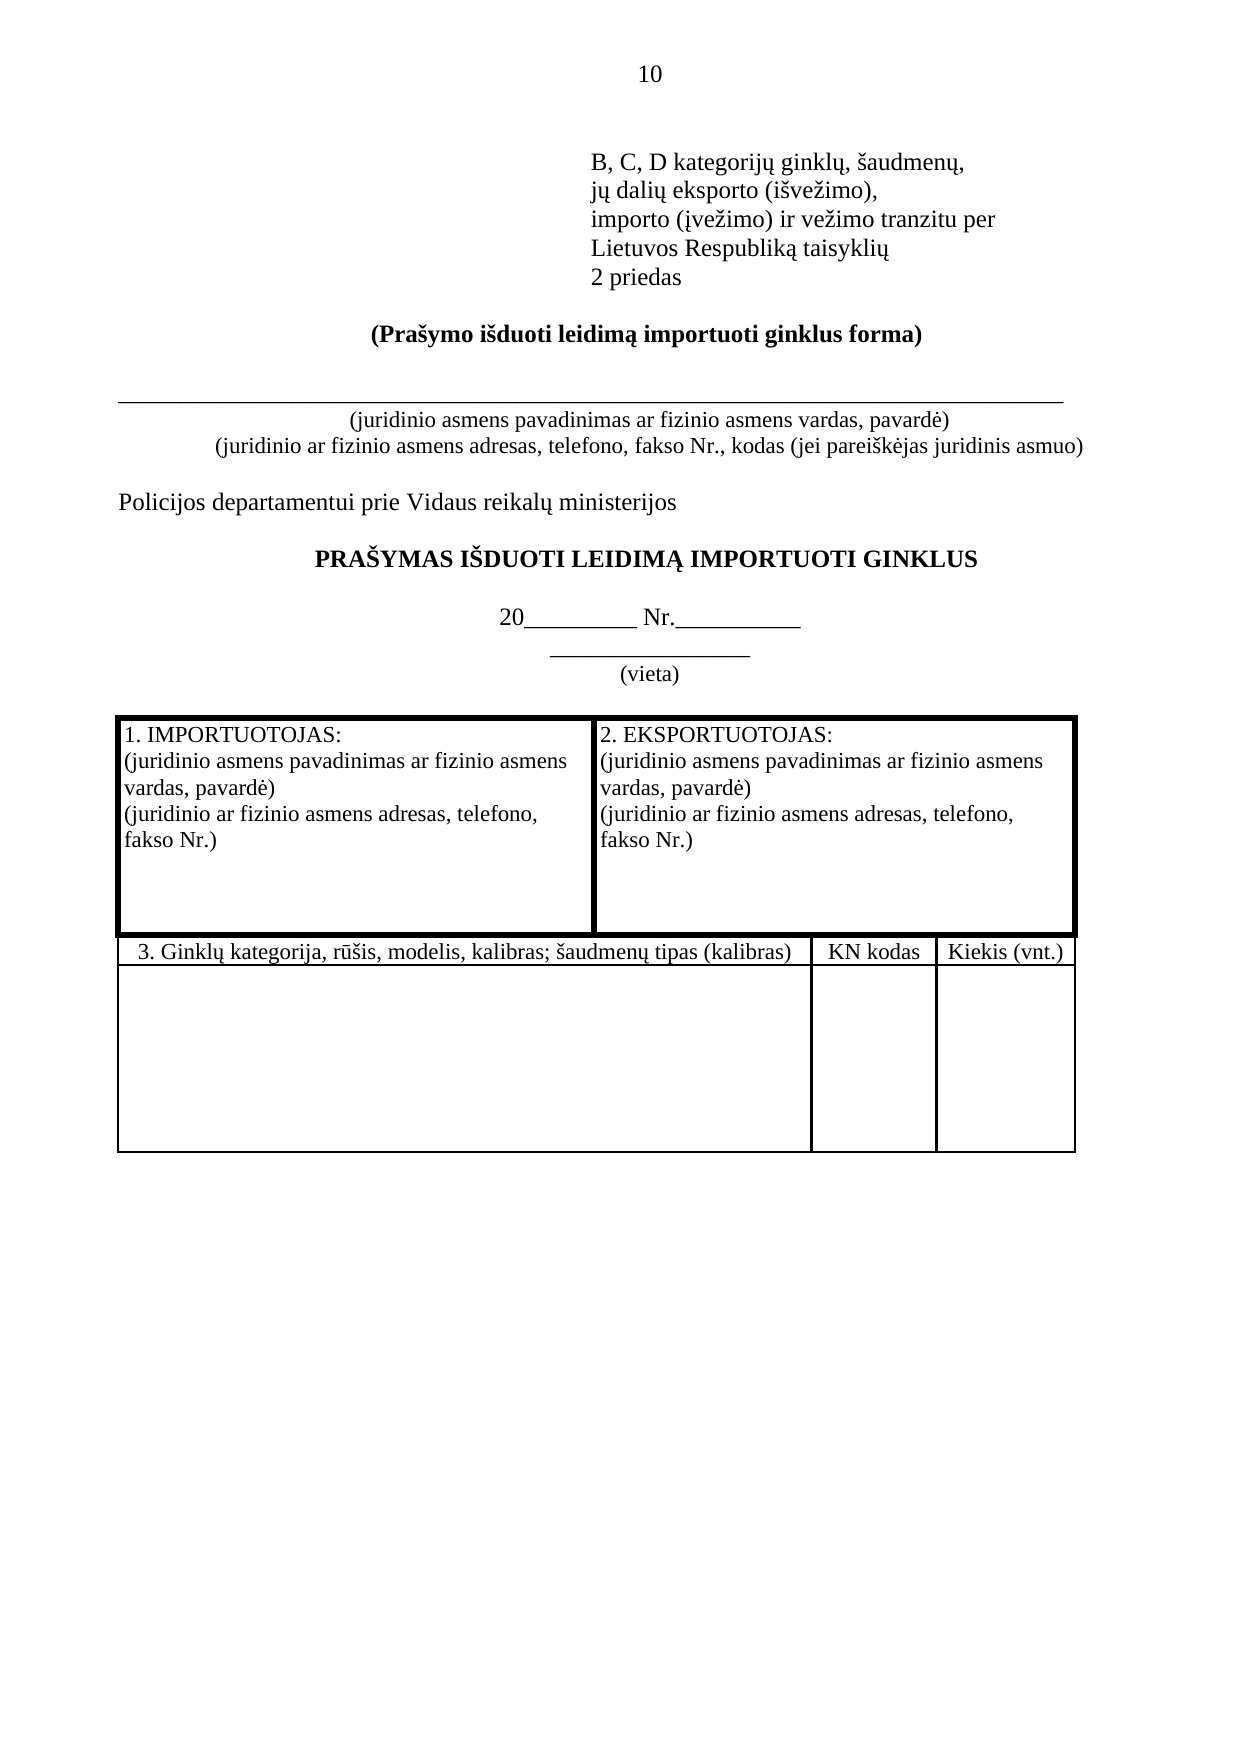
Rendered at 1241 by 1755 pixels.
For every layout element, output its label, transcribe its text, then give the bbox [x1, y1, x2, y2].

text importo (įvežimo) ir vežimo tranzitu per [591, 204, 1181, 233]
table_cell KN kodas [813, 938, 935, 964]
table_header 1. IMPORTUOTOJAS: (juridinio asmens pavadinimas ar fizinio asmens vardas, pavardė) (juridinio ar fizinio asmens adresas, telefono, fakso Nr.) [121, 721, 591, 932]
text (juridinio asmens pavadinimas ar fizinio asmens vardas, pavardė) [118, 406, 1181, 432]
table_header 2. EKSPORTUOTOJAS: (juridinio asmens pavadinimas ar fizinio asmens vardas, pavardė) (juridinio ar fizinio asmens adresas, telefono, fakso Nr.) [597, 721, 1072, 932]
text ________________ [118, 631, 1181, 659]
text _ [118, 377, 1181, 406]
text B, C, D kategorijų ginklų, šaudmenų, [591, 147, 1181, 176]
text 2 priedas [591, 262, 1181, 291]
table_cell [813, 966, 935, 1151]
text PRAŠYMAS išduoti LEIDIMą IMPORTUOTI GINKLUS [118, 544, 1181, 573]
text (juridinio ar fizinio asmens adresas, telefono, fakso Nr., kodas (jei pareiškėjas juridinis asmuo) [118, 432, 1181, 458]
text jų dalių eksporto (išvežimo), [591, 176, 1181, 204]
table_cell [938, 966, 1074, 1151]
text Policijos departamentui prie Vidaus reikalų ministerijos [118, 487, 1181, 516]
text 20_________ Nr.__________ [118, 602, 1181, 631]
table_cell Kiekis (vnt.) [938, 938, 1074, 964]
text (vieta) [118, 659, 1181, 686]
table_cell 3. Ginklų kategorija, rūšis, modelis, kalibras; šaudmenų tipas (kalibras) [119, 938, 810, 964]
table_cell [119, 966, 810, 1151]
text Lietuvos Respubliką taisyklių [591, 233, 1181, 262]
text (Prašymo išduoti leidimą importuoti ginklus forma) [118, 319, 1181, 348]
